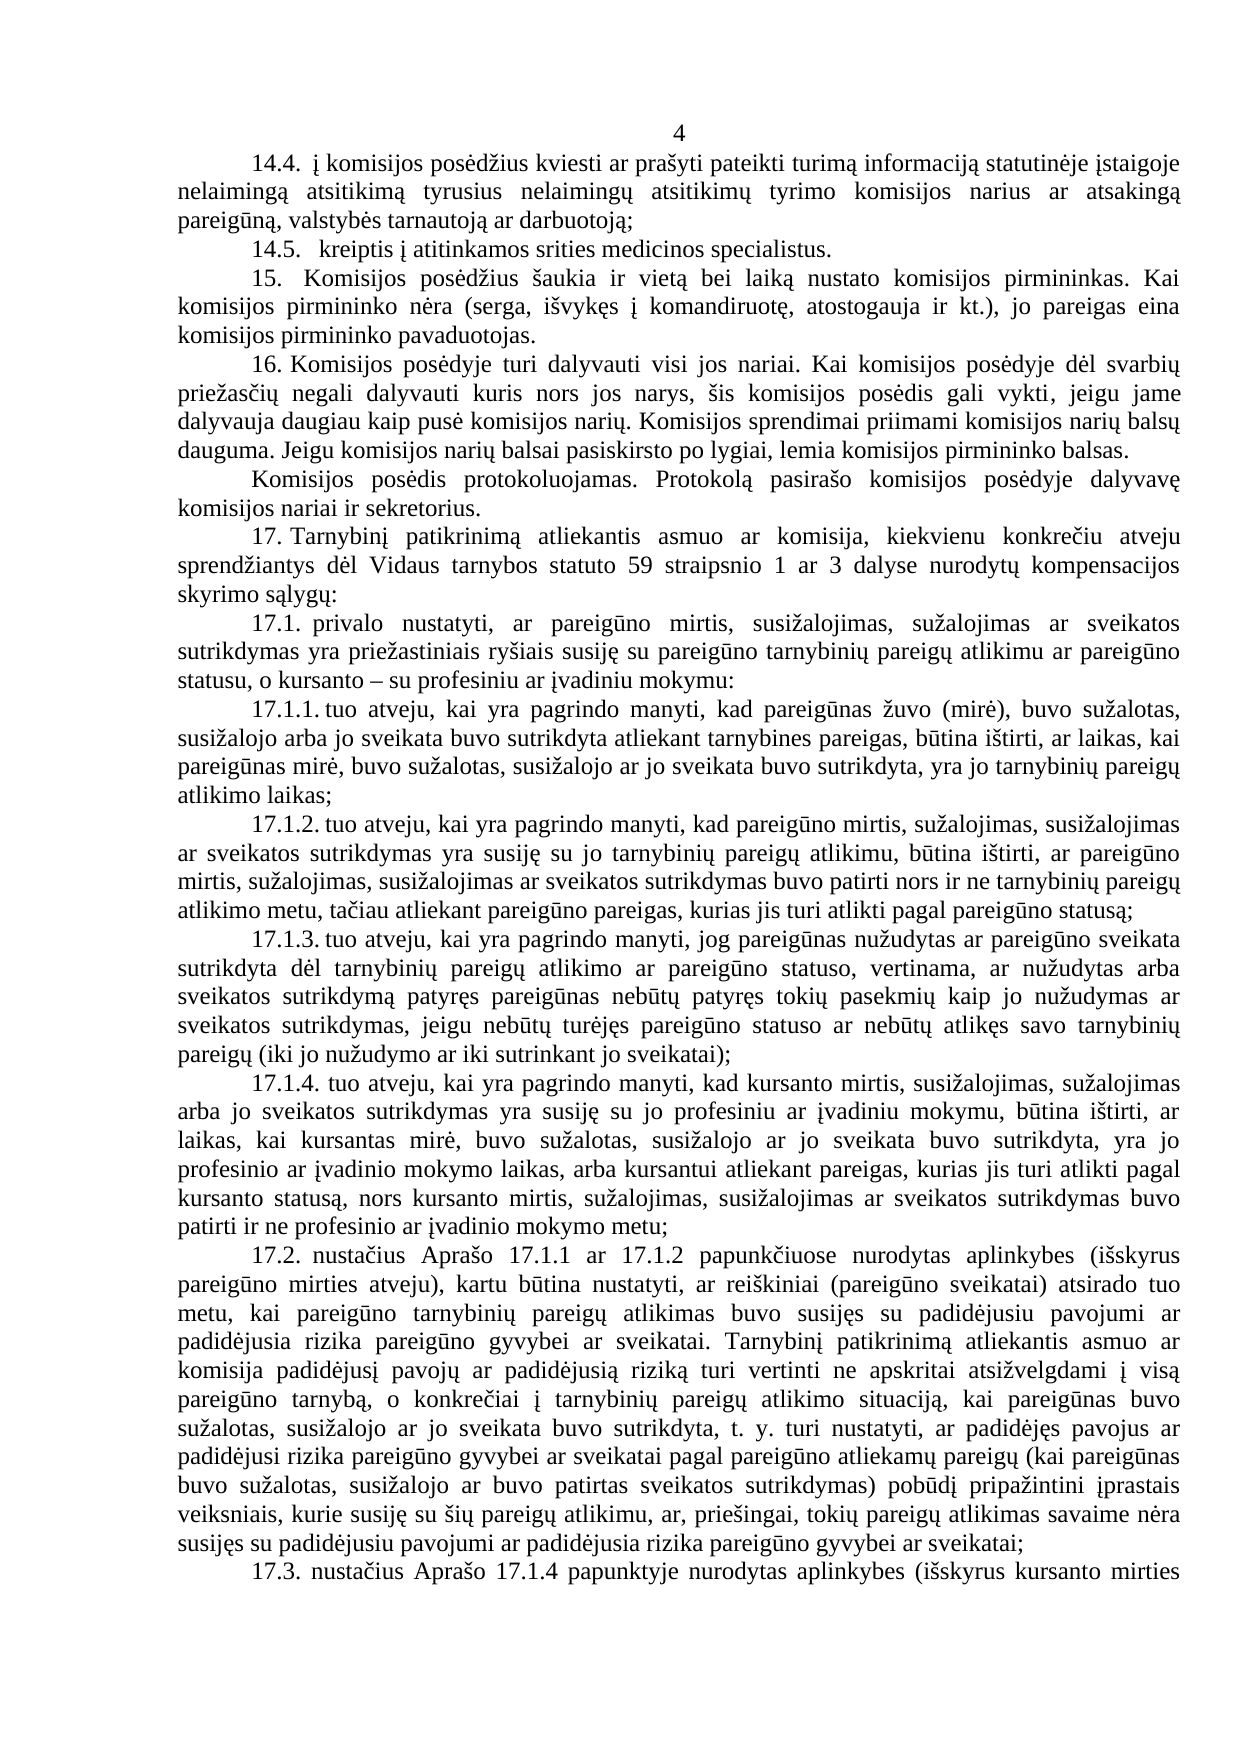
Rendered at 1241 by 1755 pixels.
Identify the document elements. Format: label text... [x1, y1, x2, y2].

text 14.4. į komisijos posėdžius kviesti ar prašyti pateikti turimą informaciją statutinėje įstaigoje nelaimingą atsitikimą tyrusius nelaimingų atsitikimų tyrimo komisijos narius ar atsakingą pareigūną, valstybės tarnautoją ar darbuotoją; [177, 148, 1181, 234]
text 17. Tarnybinį patikrinimą atliekantis asmuo ar komisija, kiekvienu konkrečiu atveju sprendžiantys dėl Vidaus tarnybos statuto 59 straipsnio 1 ar 3 dalyse nurodytų kompensacijos skyrimo sąlygų: [177, 521, 1181, 608]
text 17.1.2. tuo atveju, kai yra pagrindo manyti, kad pareigūno mirtis, sužalojimas, susižalojimas ar sveikatos sutrikdymas yra susiję su jo tarnybinių pareigų atlikimu, būtina ištirti, ar pareigūno mirtis, sužalojimas, susižalojimas ar sveikatos sutrikdymas buvo patirti nors ir ne tarnybinių pareigų atlikimo metu, tačiau atliekant pareigūno pareigas, kurias jis turi atlikti pagal pareigūno statusą; [177, 809, 1181, 924]
text 17.1.1. tuo atveju, kai yra pagrindo manyti, kad pareigūnas žuvo (mirė), buvo sužalotas, susižalojo arba jo sveikata buvo sutrikdyta atliekant tarnybines pareigas, būtina ištirti, ar laikas, kai pareigūnas mirė, buvo sužalotas, susižalojo ar jo sveikata buvo sutrikdyta, yra jo tarnybinių pareigų atlikimo laikas; [177, 694, 1181, 809]
text 17.3. nustačius Aprašo 17.1.4 papunktyje nurodytas aplinkybes (išskyrus kursanto mirties [177, 1556, 1181, 1585]
text 17.1.3. tuo atveju, kai yra pagrindo manyti, jog pareigūnas nužudytas ar pareigūno sveikata sutrikdyta dėl tarnybinių pareigų atlikimo ar pareigūno statuso, vertinama, ar nužudytas arba sveikatos sutrikdymą patyręs pareigūnas nebūtų patyręs tokių pasekmių kaip jo nužudymas ar sveikatos sutrikdymas, jeigu nebūtų turėjęs pareigūno statuso ar nebūtų atlikęs savo tarnybinių pareigų (iki jo nužudymo ar iki sutrinkant jo sveikatai); [177, 924, 1181, 1068]
text 17.1.4. tuo atveju, kai yra pagrindo manyti, kad kursanto mirtis, susižalojimas, sužalojimas arba jo sveikatos sutrikdymas yra susiję su jo profesiniu ar įvadiniu mokymu, būtina ištirti, ar laikas, kai kursantas mirė, buvo sužalotas, susižalojo ar jo sveikata buvo sutrikdyta, yra jo profesinio ar įvadinio mokymo laikas, arba kursantui atliekant pareigas, kurias jis turi atlikti pagal kursanto statusą, nors kursanto mirtis, sužalojimas, susižalojimas ar sveikatos sutrikdymas buvo patirti ir ne profesinio ar įvadinio mokymo metu; [177, 1068, 1181, 1240]
text 17.1. privalo nustatyti, ar pareigūno mirtis, susižalojimas, sužalojimas ar sveikatos sutrikdymas yra priežastiniais ryšiais susiję su pareigūno tarnybinių pareigų atlikimu ar pareigūno statusu, o kursanto – su profesiniu ar įvadiniu mokymu: [177, 608, 1181, 694]
text 17.2. nustačius Aprašo 17.1.1 ar 17.1.2 papunkčiuose nurodytas aplinkybes (išskyrus pareigūno mirties atveju), kartu būtina nustatyti, ar reiškiniai (pareigūno sveikatai) atsirado tuo metu, kai pareigūno tarnybinių pareigų atlikimas buvo susijęs su padidėjusiu pavojumi ar padidėjusia rizika pareigūno gyvybei ar sveikatai. Tarnybinį patikrinimą atliekantis asmuo ar komisija padidėjusį pavojų ar padidėjusią riziką turi vertinti ne apskritai atsižvelgdami į visą pareigūno tarnybą, o konkrečiai į tarnybinių pareigų atlikimo situaciją, kai pareigūnas buvo sužalotas, susižalojo ar jo sveikata buvo sutrikdyta, t. y. turi nustatyti, ar padidėjęs pavojus ar padidėjusi rizika pareigūno gyvybei ar sveikatai pagal pareigūno atliekamų pareigų (kai pareigūnas buvo sužalotas, susižalojo ar buvo patirtas sveikatos sutrikdymas) pobūdį pripažintini įprastais veiksniais, kurie susiję su šių pareigų atlikimu, ar, priešingai, tokių pareigų atlikimas savaime nėra susijęs su padidėjusiu pavojumi ar padidėjusia rizika pareigūno gyvybei ar sveikatai; [177, 1240, 1181, 1556]
text 16. Komisijos posėdyje turi dalyvauti visi jos nariai. Kai komisijos posėdyje dėl svarbių priežasčių negali dalyvauti kuris nors jos narys, šis komisijos posėdis gali vykti, jeigu jame dalyvauja daugiau kaip pusė komisijos narių. Komisijos sprendimai priimami komisijos narių balsų dauguma. Jeigu komisijos narių balsai pasiskirsto po lygiai, lemia komisijos pirmininko balsas. [177, 349, 1181, 464]
text Komisijos posėdis protokoluojamas. Protokolą pasirašo komisijos posėdyje dalyvavę komisijos nariai ir sekretorius. [177, 464, 1181, 521]
text 14.5. kreiptis į atitinkamos srities medicinos specialistus. [177, 234, 1181, 263]
text 15. Komisijos posėdžius šaukia ir vietą bei laiką nustato komisijos pirmininkas. Kai komisijos pirmininko nėra (serga, išvykęs į komandiruotę, atostogauja ir kt.), jo pareigas eina komisijos pirmininko pavaduotojas. [177, 263, 1181, 349]
